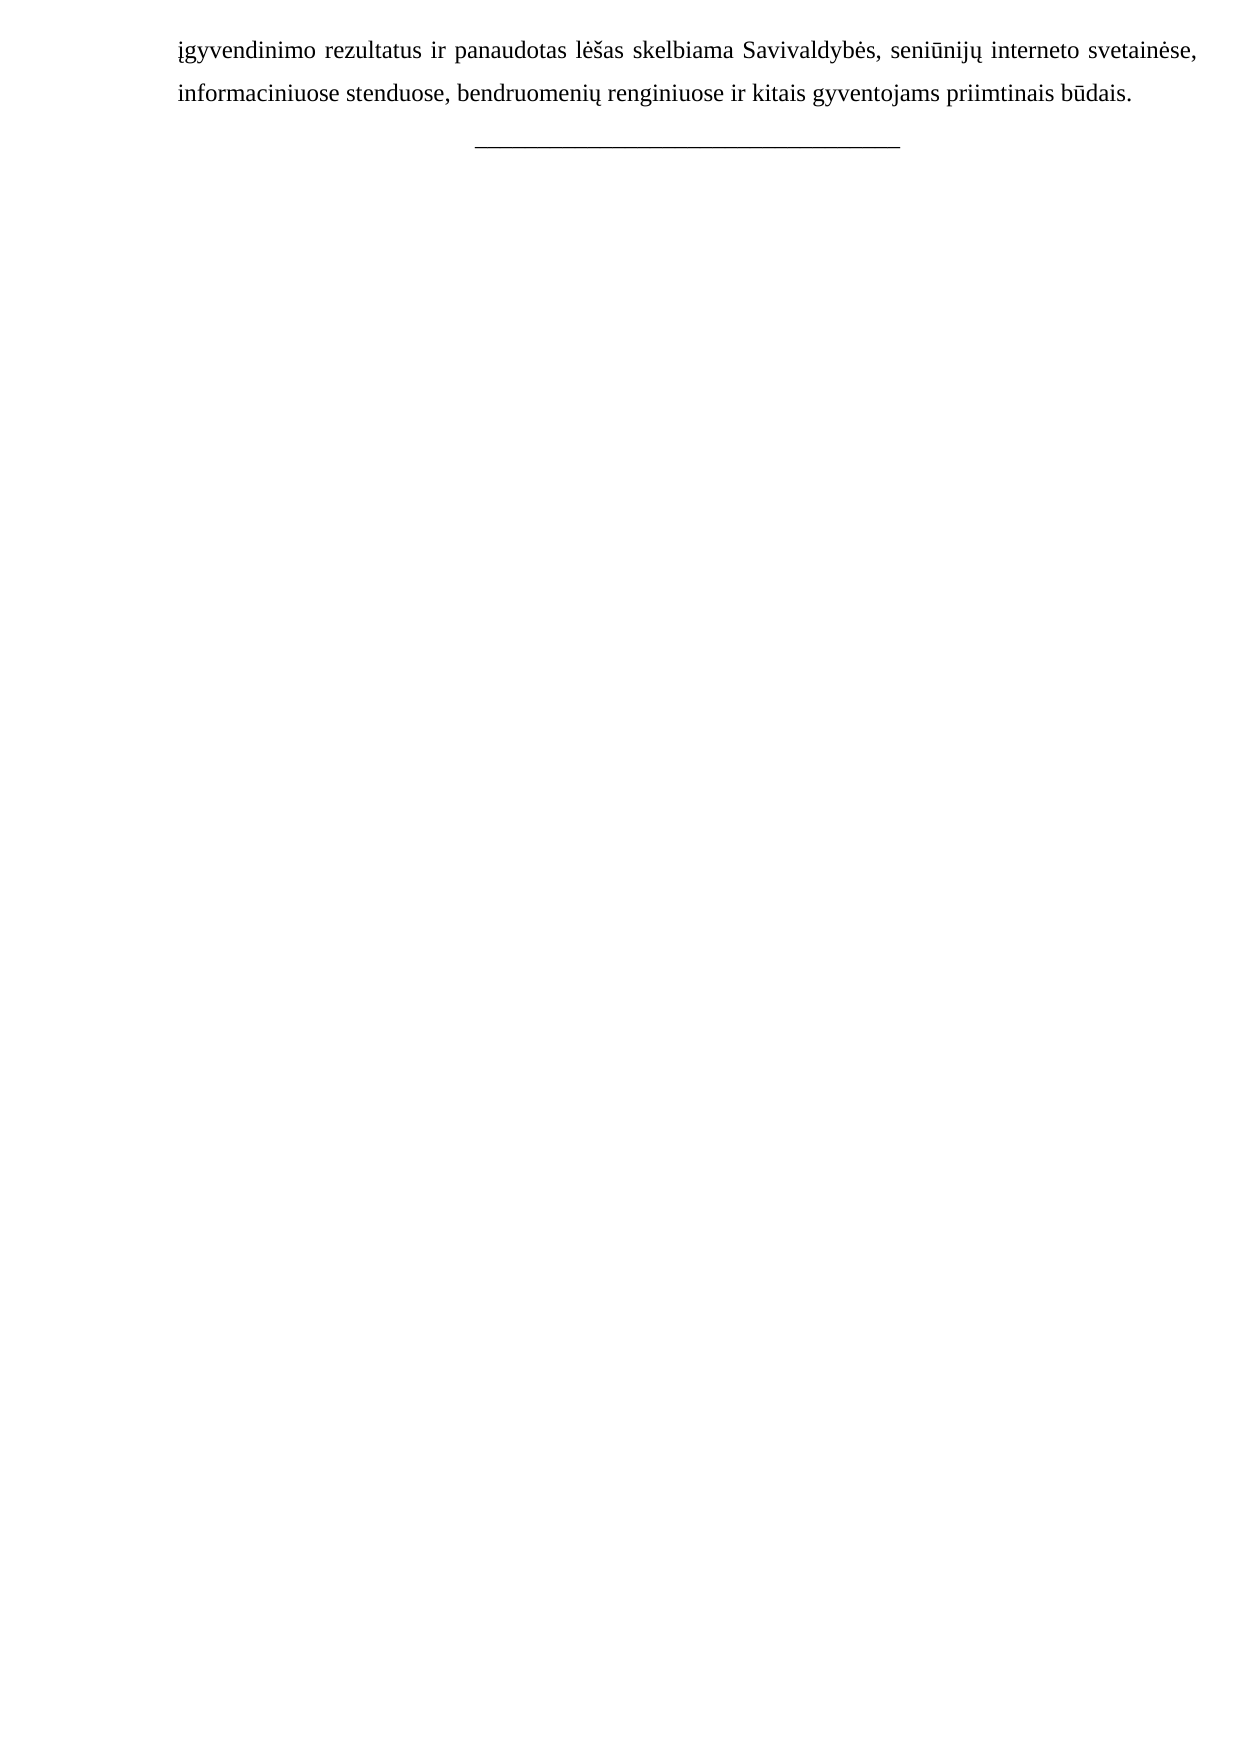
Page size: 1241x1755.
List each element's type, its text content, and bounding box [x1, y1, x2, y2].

text įgyvendinimo rezultatus ir panaudotas lėšas skelbiama Savivaldybės, seniūnijų interneto svetainėse, informaciniuose stenduose, bendruomenių renginiuose ir kitais gyventojams priimtinais būdais. [177, 35, 1198, 107]
text __________________________________ [177, 122, 1198, 150]
